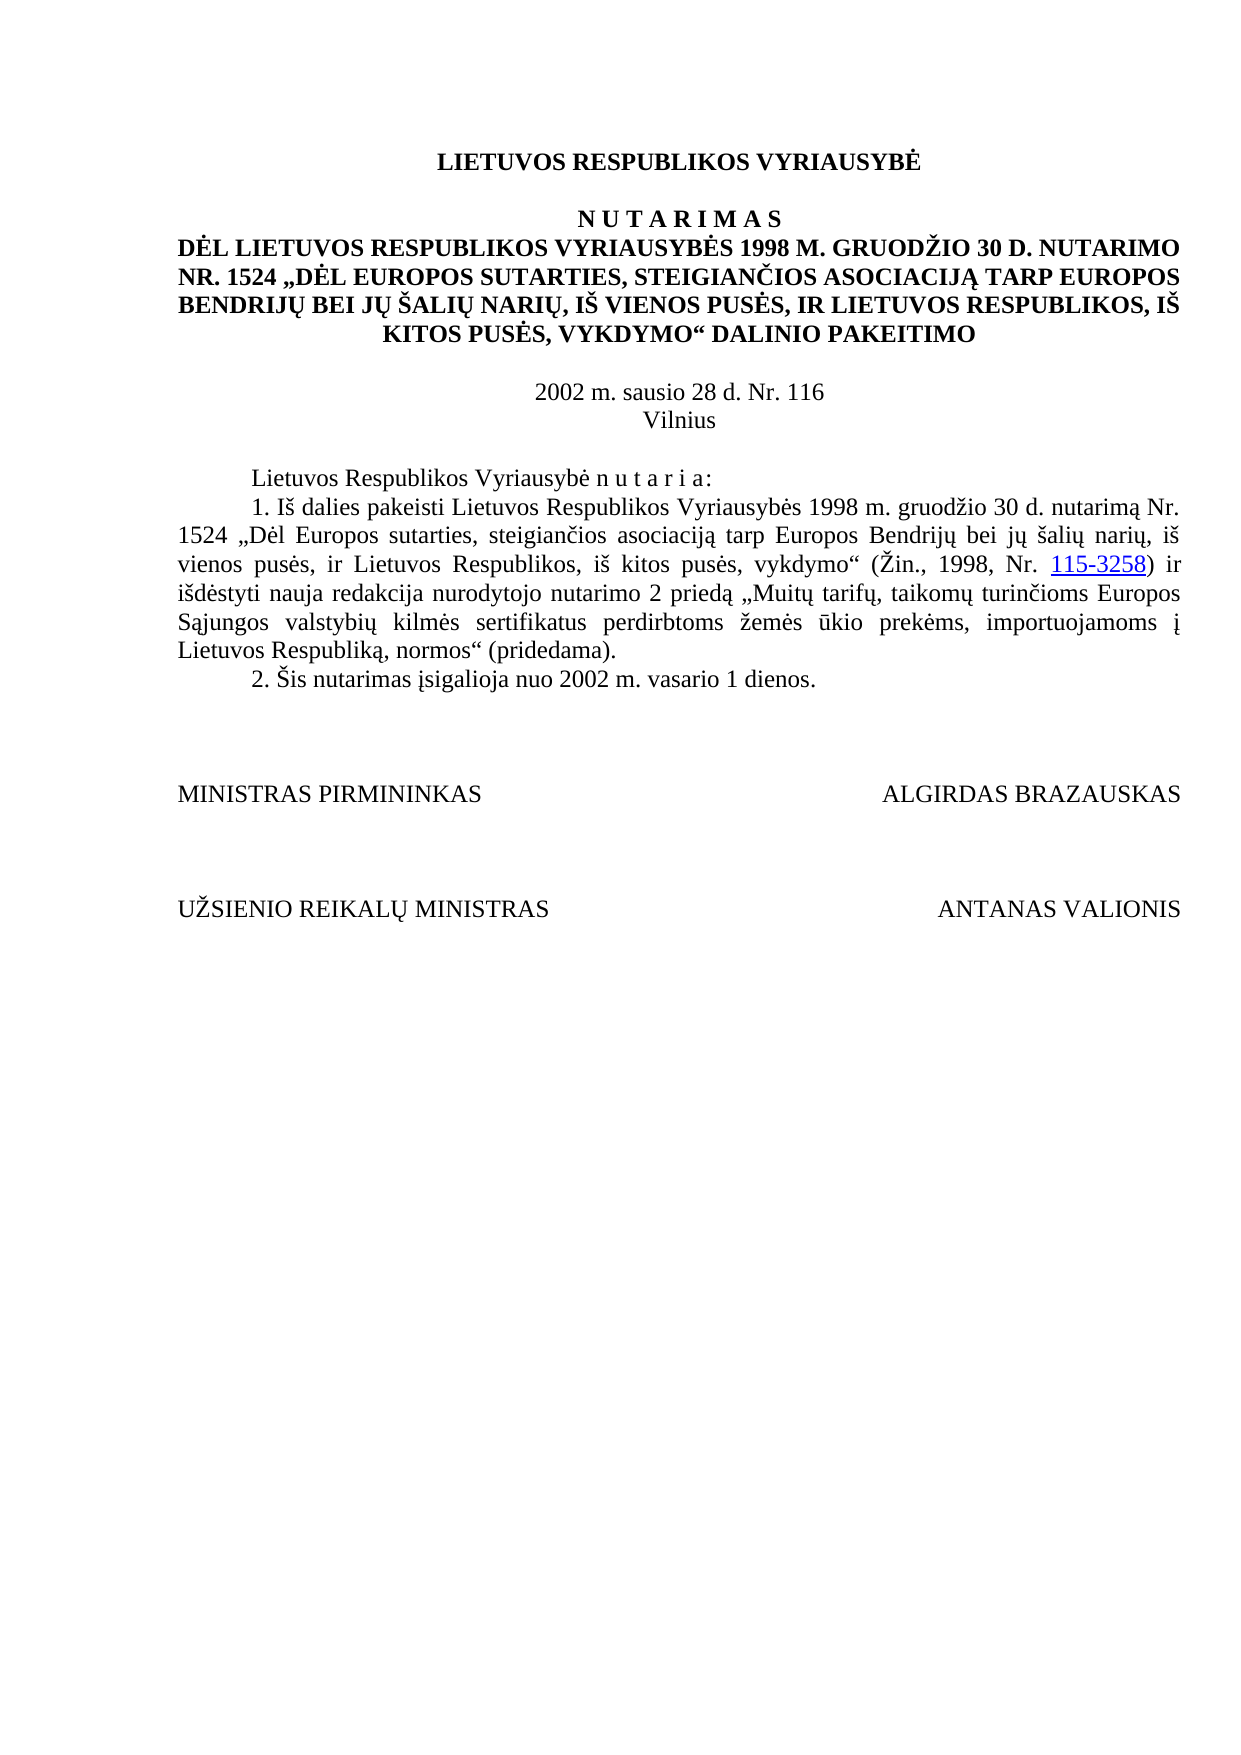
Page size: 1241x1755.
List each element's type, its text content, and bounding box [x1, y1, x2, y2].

text Lietuvos Respublikos Vyriausybė nutaria: [177, 463, 1181, 492]
text DĖL LIETUVOS RESPUBLIKOS VYRIAUSYBĖS 1998 M. GRUODŽIO 30 D. NUTARIMO NR. 1524 „DĖL EUROPOS SUTARTIES, STEIGIANČIOS ASOCIACIJĄ TARP EUROPOS BENDRIJŲ BEI JŲ ŠALIŲ NARIŲ, IŠ VIENOS PUSĖS, IR LIETUVOS RESPUBLIKOS, IŠ KITOS PUSĖS, VYKDYMO“ DALINIO PAKEITIMO [177, 233, 1181, 348]
text 1. Iš dalies pakeisti Lietuvos Respublikos Vyriausybės 1998 m. gruodžio 30 d. nutarimą Nr. 1524 „Dėl Europos sutarties, steigiančios asociaciją tarp Europos Bendrijų bei jų šalių narių, iš vienos pusės, ir Lietuvos Respublikos, iš kitos pusės, vykdymo“ (Žin., 1998, Nr. 115-3258) ir išdėstyti nauja redakcija nurodytojo nutarimo 2 priedą „Muitų tarifų, taikomų turinčioms Europos Sąjungos valstybių kilmės sertifikatus perdirbtoms žemės ūkio prekėms, importuojamoms į Lietuvos Respubliką, normos“ (pridedama). [177, 492, 1181, 664]
text MINISTRAS PIRMININKAS ALGIRDAS BRAZAUSKAS [177, 779, 1181, 808]
text UŽSIENIO REIKALŲ MINISTRAS ANTANAS VALIONIS [177, 894, 1181, 923]
text N U T A R I M A S [177, 204, 1181, 233]
text LIETUVOS RESPUBLIKOS VYRIAUSYBĖ [177, 147, 1181, 176]
text 2002 m. sausio 28 d. Nr. 116 [177, 377, 1181, 406]
text Vilnius [177, 406, 1181, 434]
text 2. Šis nutarimas įsigalioja nuo 2002 m. vasario 1 dienos. [177, 664, 1181, 693]
